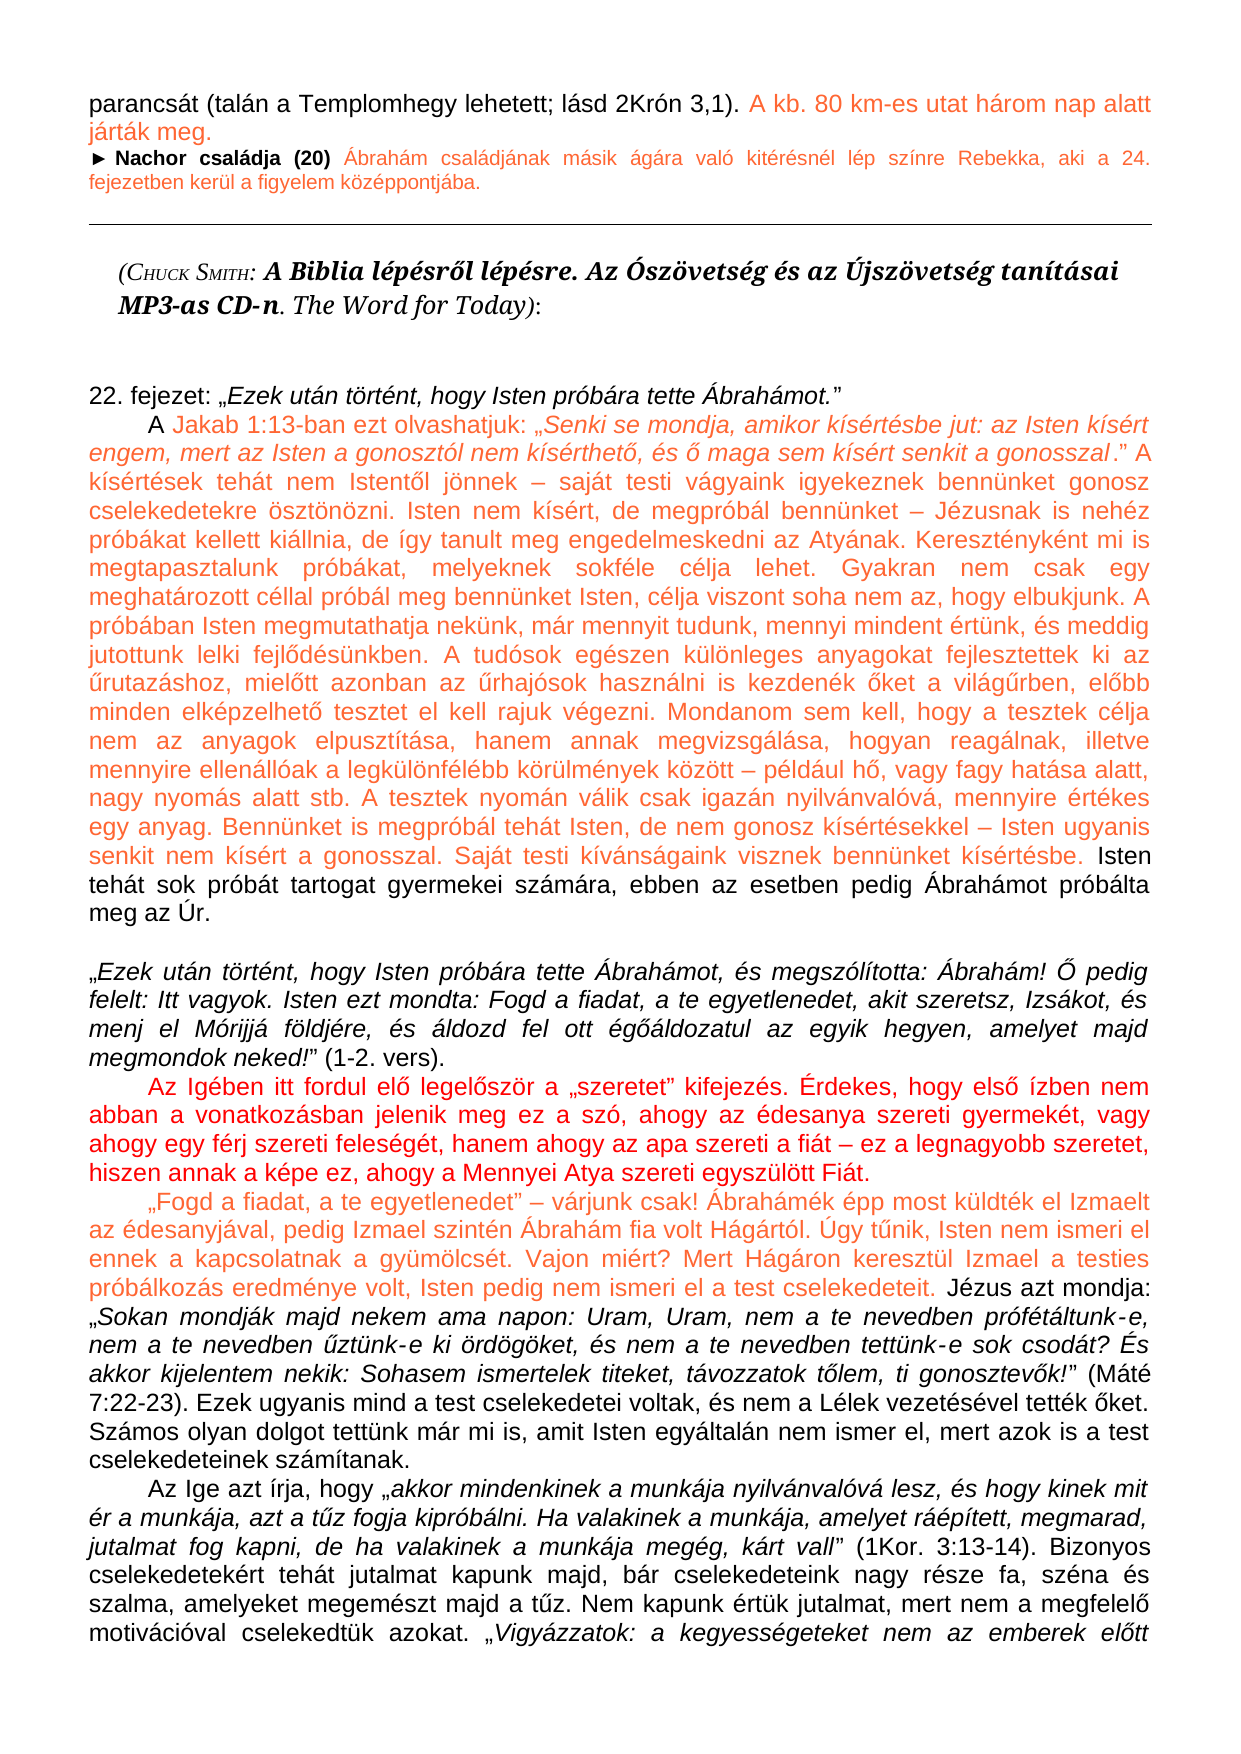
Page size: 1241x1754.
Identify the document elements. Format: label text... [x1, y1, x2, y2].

text Az Igében itt fordul elő legelőször a „szeretet” kifejezés. Érdekes, hogy első ízben nem abban a vonatkozásban jelenik meg ez a szó, ahogy az édesanya szereti gyermekét, vagy ahogy egy férj szereti feleségét, hanem ahogy az apa szereti a fiát – ez a legnagyobb szeretet, hiszen annak a képe ez, ahogy a Mennyei Atya szereti egyszülött Fiát. [88, 1072, 1152, 1187]
text 22. fejezet: „Ezek után történt, hogy Isten próbára tette Ábrahámot.” [88, 381, 1152, 409]
text Az Ige azt írja, hogy „akkor mindenkinek a munkája nyilvánvalóvá lesz, és hogy kinek mit ér a munkája, azt a tűz fogja kipróbálni. Ha valakinek a munkája, amelyet ráépített, megmarad, jutalmat fog kapni, de ha valakinek a munkája megég, kárt vall” (1Kor. 3:13-14). Bizonyos cselekedetekért tehát jutalmat kapunk majd, bár cselekedeteink nagy része fa, széna és szalma, amelyeket megemészt majd a tűz. Nem kapunk értük jutalmat, mert nem a megfelelő motivációval cselekedtük azokat. „Vigyázzatok: a kegyességeteket nem az emberek előtt [88, 1474, 1152, 1647]
text A Jakab 1:13-ban ezt olvashatjuk: „Senki se mondja, amikor kísértésbe jut: az Isten kísért engem, mert az Isten a gonosztól nem kísérthető, és ő maga sem kísért senkit a gonosszal.” A kísértések tehát nem Istentől jönnek – saját testi vágyaink igyekeznek bennünket gonosz cselekedetekre ösztönözni. Isten nem kísért, de megpróbál bennünket – Jézusnak is nehéz próbákat kellett kiállnia, de így tanult meg engedelmeskedni az Atyának. Keresztényként mi is megtapasztalunk próbákat, melyeknek sokféle célja lehet. Gyakran nem csak egy meghatározott céllal próbál meg bennünket Isten, célja viszont soha nem az, hogy elbukjunk. A próbában Isten megmutathatja nekünk, már mennyit tudunk, mennyi mindent értünk, és meddig jutottunk lelki fejlődésünkben. A tudósok egészen különleges anyagokat fejlesztettek ki az űrutazáshoz, mielőtt azonban az űrhajósok használni is kezdenék őket a világűrben, előbb minden elképzelhető tesztet el kell rajuk végezni. Mondanom sem kell, hogy a tesztek célja nem az anyagok elpusztítása, hanem annak megvizsgálása, hogyan reagálnak, illetve mennyire ellenállóak a legkülönfélébb körülmények között – például hő, vagy fagy hatása alatt, nagy nyomás alatt stb. A tesztek nyomán válik csak igazán nyilvánvalóvá, mennyire értékes egy anyag. Bennünket is megpróbál tehát Isten, de nem gonosz kísértésekkel – Isten ugyanis senkit nem kísért a gonosszal. Saját testi kívánságaink visznek bennünket kísértésbe. Isten tehát sok próbát tartogat gyermekei számára, ebben az esetben pedig Ábrahámot próbálta meg az Úr. [88, 409, 1152, 927]
text (Chuck Smith: A Biblia lépésről lépésre. Az Ószövetség és az Újszövetség tanításai MP3-as CD‑n. The Word for Today): [88, 225, 1152, 351]
text „Fogd a fiadat, a te egyetlenedet” – várjunk csak! Ábrahámék épp most küldték el Izmaelt az édesanyjával, pedig Izmael szintén Ábrahám fia volt Hágártól. Úgy tűnik, Isten nem ismeri el ennek a kapcsolatnak a gyümölcsét. Vajon miért? Mert Hágáron keresztül Izmael a testies próbálkozás eredménye volt, Isten pedig nem ismeri el a test cselekedeteit. Jézus azt mondja: „Sokan mondják majd nekem ama napon: Uram, Uram, nem a te nevedben prófétáltunk‑e, nem a te nevedben űztünk‑e ki ördögöket, és nem a te nevedben tettünk‑e sok csodát? És akkor kijelentem nekik: Sohasem ismertelek titeket, távozzatok tőlem, ti gonosztevők!” (Máté 7:22-23). Ezek ugyanis mind a test cselekedetei voltak, és nem a Lélek vezetésével tették őket. Számos olyan dolgot tettünk már mi is, amit Isten egyáltalán nem ismer el, mert azok is a test cselekedeteinek számítanak. [88, 1187, 1152, 1474]
text parancsát (talán a Templomhegy lehetett; lásd 2Krón 3,1). A kb. 80 km-es utat három nap alatt járták meg. [88, 88, 1152, 146]
text ► Nachor családja (20) Ábrahám családjának másik ágára való kitérésnél lép színre Rebekka, aki a 24. fejezetben kerül a figyelem középpontjába. [88, 146, 1152, 194]
text „Ezek után történt, hogy Isten próbára tette Ábrahámot, és megszólította: Ábrahám! Ő pedig felelt: Itt vagyok. Isten ezt mondta: Fogd a fiadat, a te egyetlenedet, akit szeretsz, Izsákot, és menj el Mórijjá földjére, és áldozd fel ott égőáldozatul az egyik hegyen, amelyet majd megmondok neked!” (1-2. vers). [88, 957, 1152, 1072]
